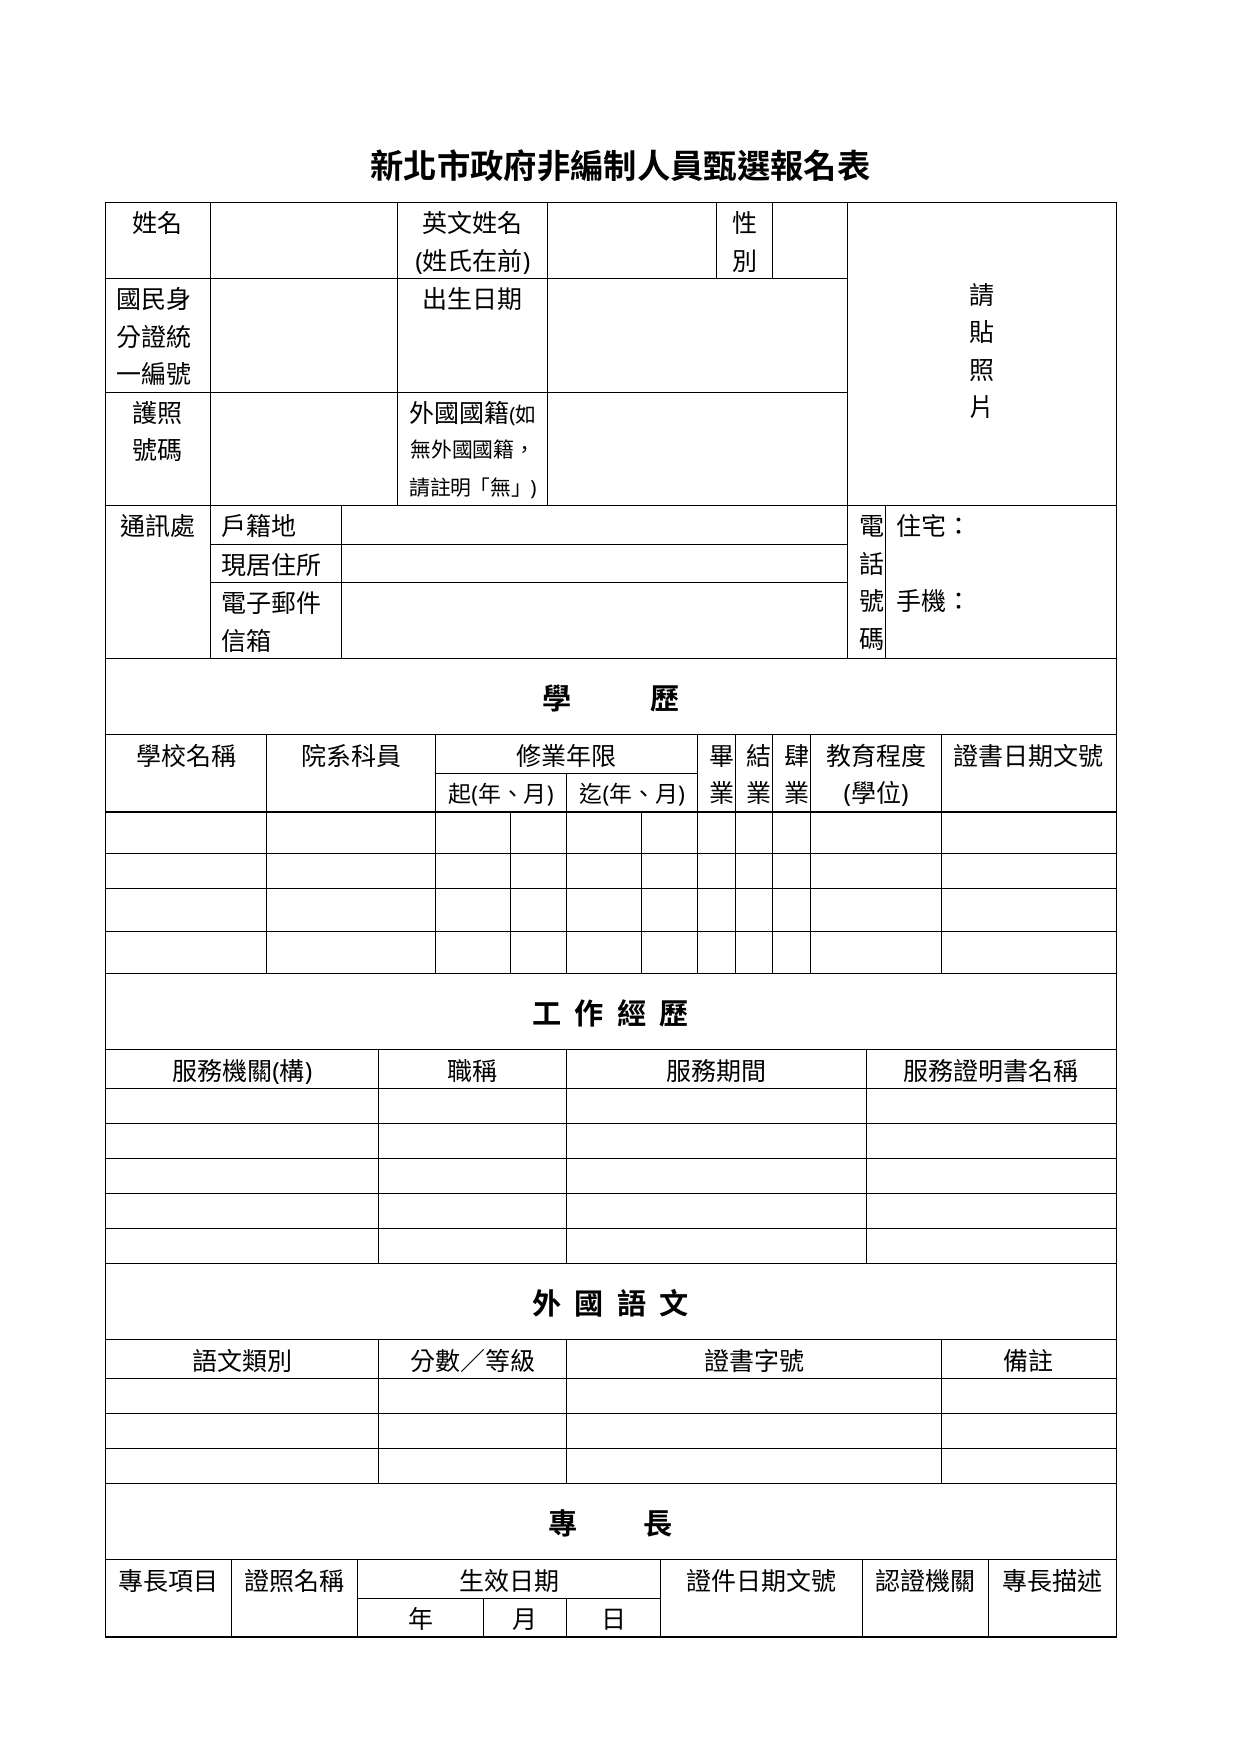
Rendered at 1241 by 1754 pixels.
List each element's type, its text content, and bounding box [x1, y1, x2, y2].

table_cell [773, 889, 810, 931]
table_cell 肆業 [773, 735, 810, 811]
table_cell 分數／等級 [379, 1340, 566, 1378]
table_cell 現居住所 [211, 545, 341, 582]
table_cell 學校名稱 [106, 735, 266, 811]
table_cell [267, 932, 435, 973]
table_cell [942, 854, 1116, 888]
table_cell [867, 1159, 1116, 1193]
table_cell [106, 1124, 378, 1158]
table_cell 戶籍地 [211, 506, 341, 544]
table_cell [511, 932, 566, 973]
table_cell [736, 932, 772, 973]
table_cell [106, 1414, 378, 1448]
table_cell 學 歷 [106, 659, 1116, 734]
table_cell [436, 813, 510, 853]
table_cell [548, 279, 847, 392]
table_cell [511, 854, 566, 888]
table_cell [267, 889, 435, 931]
table_cell [379, 1089, 566, 1123]
table_cell 畢業 [698, 735, 735, 811]
table_cell 通訊處 [106, 506, 210, 658]
table_cell [811, 889, 941, 931]
table_cell [642, 854, 697, 888]
table_cell [567, 932, 641, 973]
table_cell [342, 545, 847, 582]
table_cell [379, 1414, 566, 1448]
table_cell [106, 889, 266, 931]
text 新北市政府非編制人員甄選報名表 [187, 127, 1053, 202]
table_cell [567, 1229, 866, 1263]
table_cell [436, 854, 510, 888]
table_cell [942, 1449, 1116, 1483]
table_cell [567, 1124, 866, 1158]
table_cell [379, 1159, 566, 1193]
table_cell 日 [567, 1599, 660, 1636]
table_cell 護照 號碼 [106, 393, 210, 505]
table_cell 專長項目 [106, 1560, 231, 1636]
table_cell 電話號碼 [848, 506, 885, 658]
table_cell 職稱 [379, 1050, 566, 1088]
table_cell [106, 932, 266, 973]
table_cell 生效日期 [358, 1560, 660, 1598]
table_cell 服務期間 [567, 1050, 866, 1088]
table_cell 國民身分證統一編號 [106, 279, 210, 392]
table_cell [106, 854, 266, 888]
table_cell 起(年、月) [436, 774, 566, 811]
table_cell [942, 889, 1116, 931]
table_cell [567, 1379, 941, 1413]
table_header 英文姓名 (姓氏在前) [398, 203, 547, 278]
table_cell [379, 1379, 566, 1413]
table_cell [379, 1124, 566, 1158]
table_cell [811, 813, 941, 853]
table_cell [942, 1414, 1116, 1448]
table_cell [106, 1379, 378, 1413]
table_cell [106, 1229, 378, 1263]
table_cell 結 業 [736, 735, 772, 811]
table_header [211, 203, 397, 278]
table_cell 教育程度(學位) [811, 735, 941, 811]
table_cell [342, 506, 847, 544]
table_cell 證書日期文號 [942, 735, 1116, 811]
table_cell 年 [358, 1599, 483, 1636]
table_cell 證件日期文號 [661, 1560, 862, 1636]
table_cell [811, 854, 941, 888]
table_cell [642, 813, 697, 853]
table_cell [379, 1449, 566, 1483]
table_header 姓名 [106, 203, 210, 278]
table_cell [267, 813, 435, 853]
table_cell 專長描述 [989, 1560, 1116, 1636]
table_cell [267, 854, 435, 888]
table_cell 服務證明書名稱 [867, 1050, 1116, 1088]
table_cell [867, 1124, 1116, 1158]
table_cell [567, 889, 641, 931]
table_cell [106, 813, 266, 853]
table_cell [567, 1089, 866, 1123]
table_cell [773, 813, 810, 853]
table_cell [867, 1089, 1116, 1123]
table_cell 服務機關(構) [106, 1050, 378, 1088]
table_cell 語文類別 [106, 1340, 378, 1378]
table_cell [773, 854, 810, 888]
table_cell [106, 1089, 378, 1123]
table_cell [642, 932, 697, 973]
table_header [773, 203, 847, 278]
table_cell [567, 813, 641, 853]
table_cell [436, 932, 510, 973]
table_cell [211, 279, 397, 392]
table_cell [867, 1229, 1116, 1263]
table_cell 認證機關 [863, 1560, 988, 1636]
table_cell [379, 1229, 566, 1263]
table_cell [642, 889, 697, 931]
table_cell [106, 1449, 378, 1483]
table_cell [736, 889, 772, 931]
table_cell 出生日期 [398, 279, 547, 392]
table_header [548, 203, 716, 278]
table_cell [436, 889, 510, 931]
table_cell [867, 1194, 1116, 1228]
table_cell [548, 393, 847, 505]
table_cell 月 [484, 1599, 566, 1636]
table_cell 備註 [942, 1340, 1116, 1378]
table_cell [567, 854, 641, 888]
table_cell 證書字號 [567, 1340, 941, 1378]
table_cell [698, 854, 735, 888]
table_cell [106, 1159, 378, 1193]
table_cell [942, 813, 1116, 853]
table_cell 修業年限 [436, 735, 697, 773]
table_cell 迄(年、月) [567, 774, 697, 811]
table_cell [567, 1449, 941, 1483]
table_cell [942, 1379, 1116, 1413]
table_cell [567, 1414, 941, 1448]
table_cell [379, 1194, 566, 1228]
table_cell [773, 932, 810, 973]
table_cell [511, 813, 566, 853]
table_cell 住宅： 手機： [886, 506, 1116, 658]
table_cell 外 國 語 文 [106, 1264, 1116, 1339]
table_cell 外國國籍(如無外國國籍，請註明「無」) [398, 393, 547, 505]
table_header 性別 [717, 203, 772, 278]
table_cell 電子郵件信箱 [211, 583, 341, 658]
table_cell 證照名稱 [232, 1560, 357, 1636]
table_cell 院系科員 [267, 735, 435, 811]
table_cell [698, 932, 735, 973]
table_cell [811, 932, 941, 973]
table_cell [567, 1194, 866, 1228]
table_header 請 貼 照 片 [848, 203, 1116, 505]
table_cell [567, 1159, 866, 1193]
table_cell [736, 854, 772, 888]
table_cell 專 長 [106, 1484, 1116, 1559]
table_cell [736, 813, 772, 853]
table_cell [106, 1194, 378, 1228]
table_cell [698, 889, 735, 931]
table_cell [511, 889, 566, 931]
table_cell [942, 932, 1116, 973]
table_cell [342, 583, 847, 658]
table_cell [698, 813, 735, 853]
table_cell [211, 393, 397, 505]
table_cell 工 作 經 歷 [106, 974, 1116, 1049]
